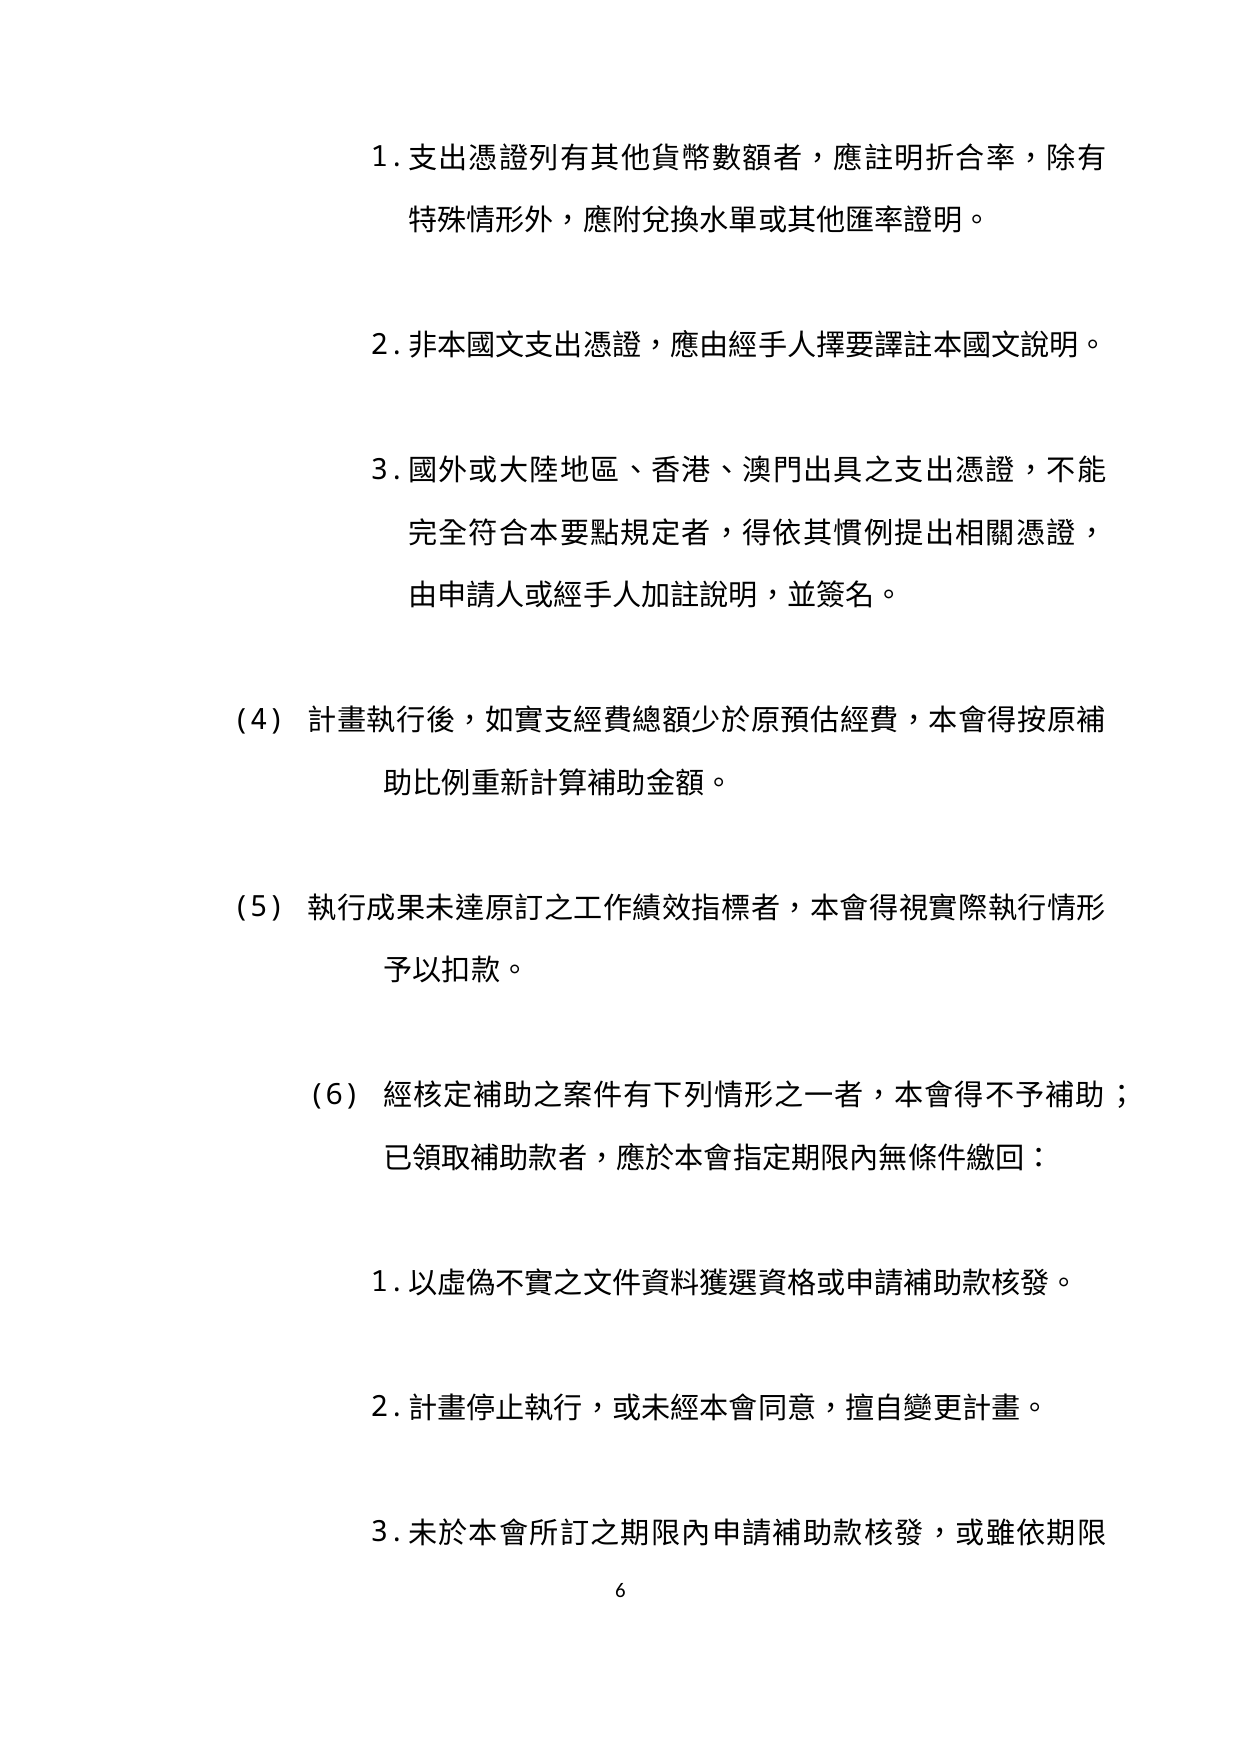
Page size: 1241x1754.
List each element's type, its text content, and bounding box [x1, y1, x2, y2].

list 經核定補助之案件有下列情形之一者，本會得不予補助；已領取補助款者，應於本會指定期限內無條件繳回： [308, 1051, 1107, 1176]
list 非本國文支出憑證，應由經手人擇要譯註本國文說明。 [370, 301, 1107, 364]
list 以虛偽不實之文件資料獲選資格或申請補助款核發。 [370, 1239, 1107, 1301]
list 計畫執行後，如實支經費總額少於原預估經費，本會得按原補助比例重新計算補助金額。 [232, 676, 1107, 801]
list 執行成果未達原訂之工作績效指標者，本會得視實際執行情形予以扣款。 [232, 864, 1107, 989]
list 支出憑證列有其他貨幣數額者，應註明折合率，除有特殊情形外，應附兌換水單或其他匯率證明。 [370, 114, 1107, 239]
list 國外或大陸地區、香港、澳門出具之支出憑證，不能完全符合本要點規定者，得依其慣例提出相關憑證，由申請人或經手人加註說明，並簽名。 [370, 426, 1107, 614]
list 未於本會所訂之期限內申請補助款核發，或雖依期限 [370, 1489, 1107, 1551]
list 計畫停止執行，或未經本會同意，擅自變更計畫。 [370, 1364, 1107, 1426]
